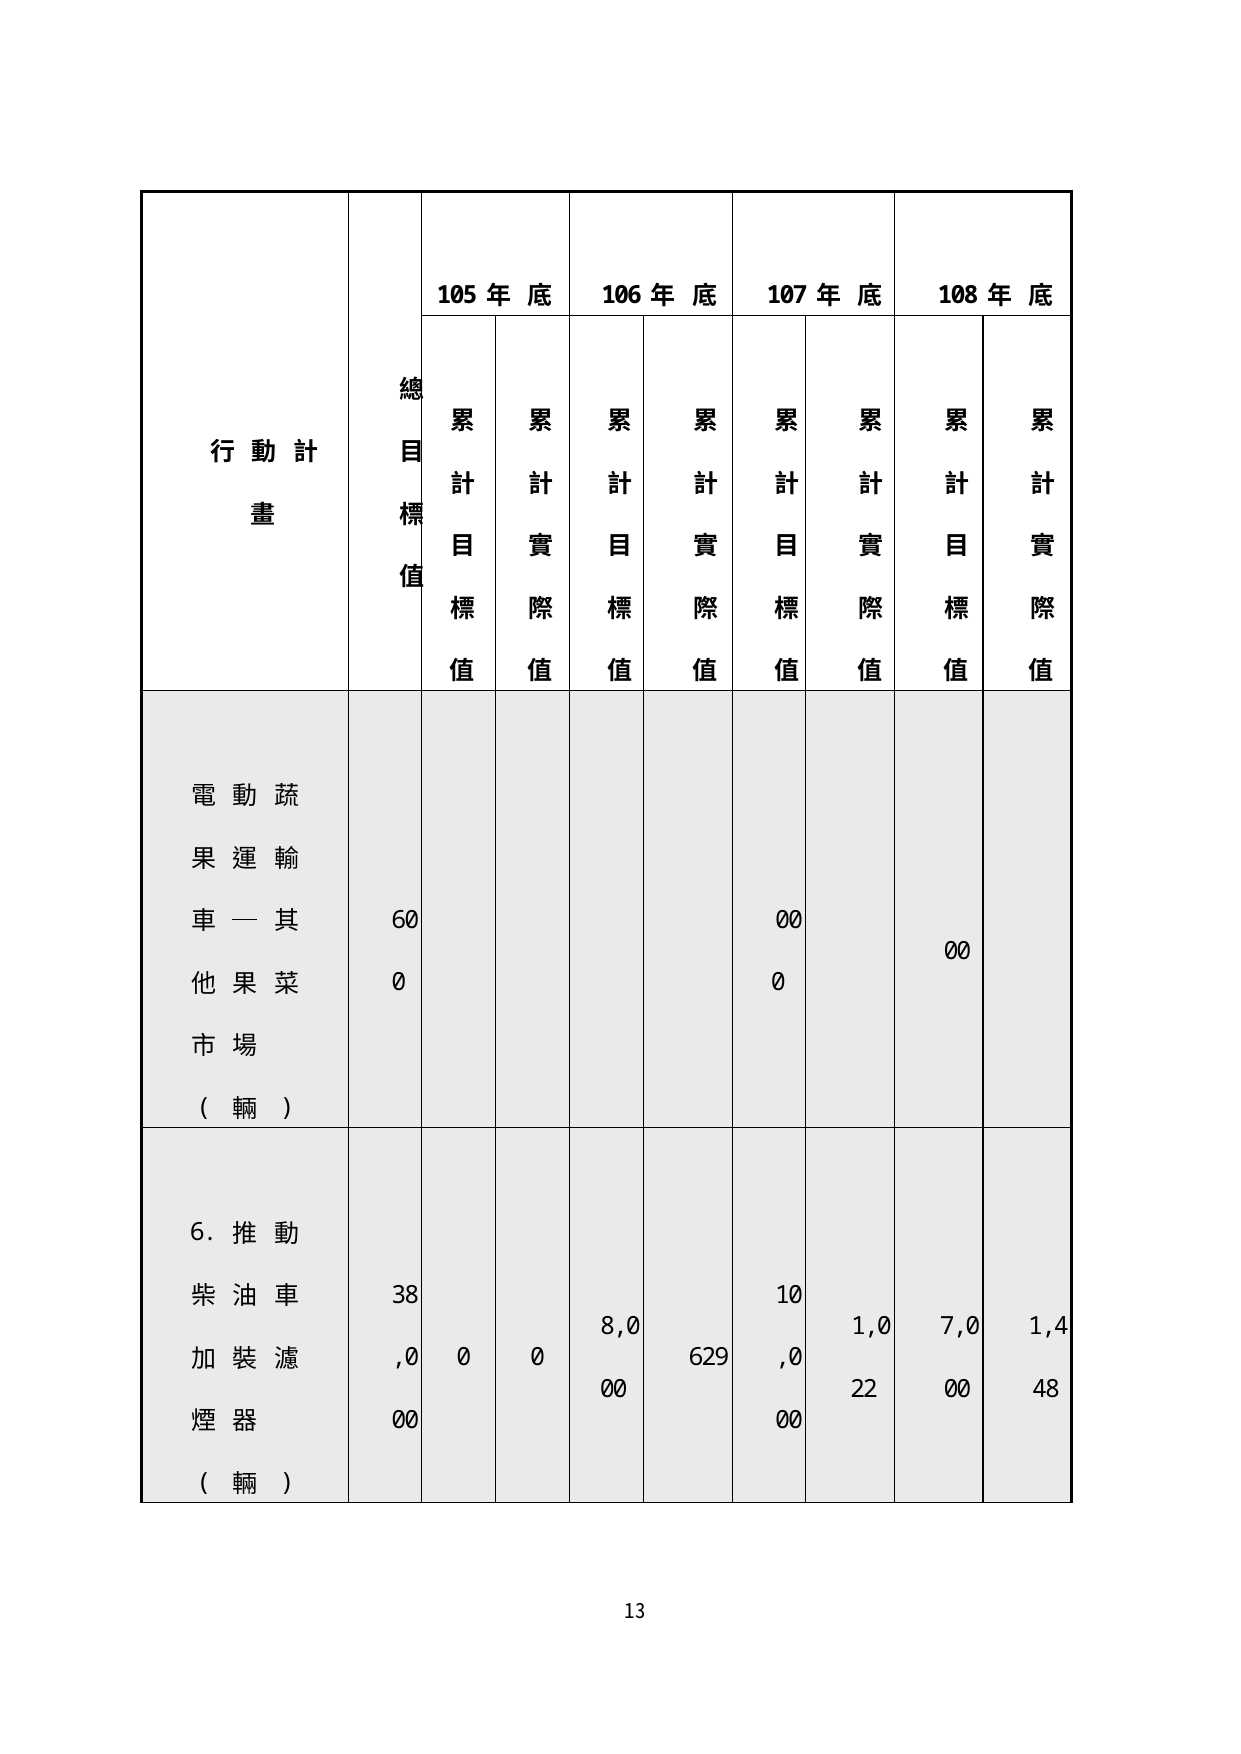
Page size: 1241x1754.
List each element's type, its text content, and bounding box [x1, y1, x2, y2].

table_cell 7,000 [895, 1128, 982, 1502]
table_header 總目標值 [349, 193, 421, 689]
table_cell [496, 691, 569, 1127]
table_cell 累計目標值 [570, 316, 643, 689]
table_cell [422, 691, 495, 1127]
table_cell 累計目標值 [895, 316, 982, 689]
table_cell 1,448 [984, 1128, 1070, 1502]
table_cell 00 [895, 691, 982, 1127]
table_cell [570, 691, 643, 1127]
table_cell 10,000 [733, 1128, 805, 1502]
table_cell [984, 691, 1070, 1127]
table_cell [806, 691, 894, 1127]
table_cell 38,000 [349, 1128, 421, 1502]
table_cell 累計目標值 [422, 316, 495, 689]
table_cell 累計目標值 [733, 316, 805, 689]
table_header 106年底 [570, 193, 732, 314]
table_cell 629 [644, 1128, 732, 1502]
table_cell 累計實際值 [644, 316, 732, 689]
table_cell 累計實際值 [496, 316, 569, 689]
table_cell 6.推動柴油車加裝濾煙器(輛) [143, 1128, 348, 1502]
table_header 107年底 [733, 193, 894, 314]
table_cell 累計實際值 [984, 316, 1070, 689]
table_cell 1,022 [806, 1128, 894, 1502]
table_header 行動計畫 [143, 193, 348, 689]
table_cell [644, 691, 732, 1127]
table_cell 000 [733, 691, 805, 1127]
table_cell 0 [496, 1128, 569, 1502]
table_cell 電動蔬果運輸車─其他果菜市場(輛) [143, 691, 348, 1127]
table_cell 600 [349, 691, 421, 1127]
table_cell 累計實際值 [806, 316, 894, 689]
table_cell 8,000 [570, 1128, 643, 1502]
table_cell 0 [422, 1128, 495, 1502]
table_header 108年底 [895, 193, 1070, 314]
table_header 105年底 [422, 193, 569, 314]
